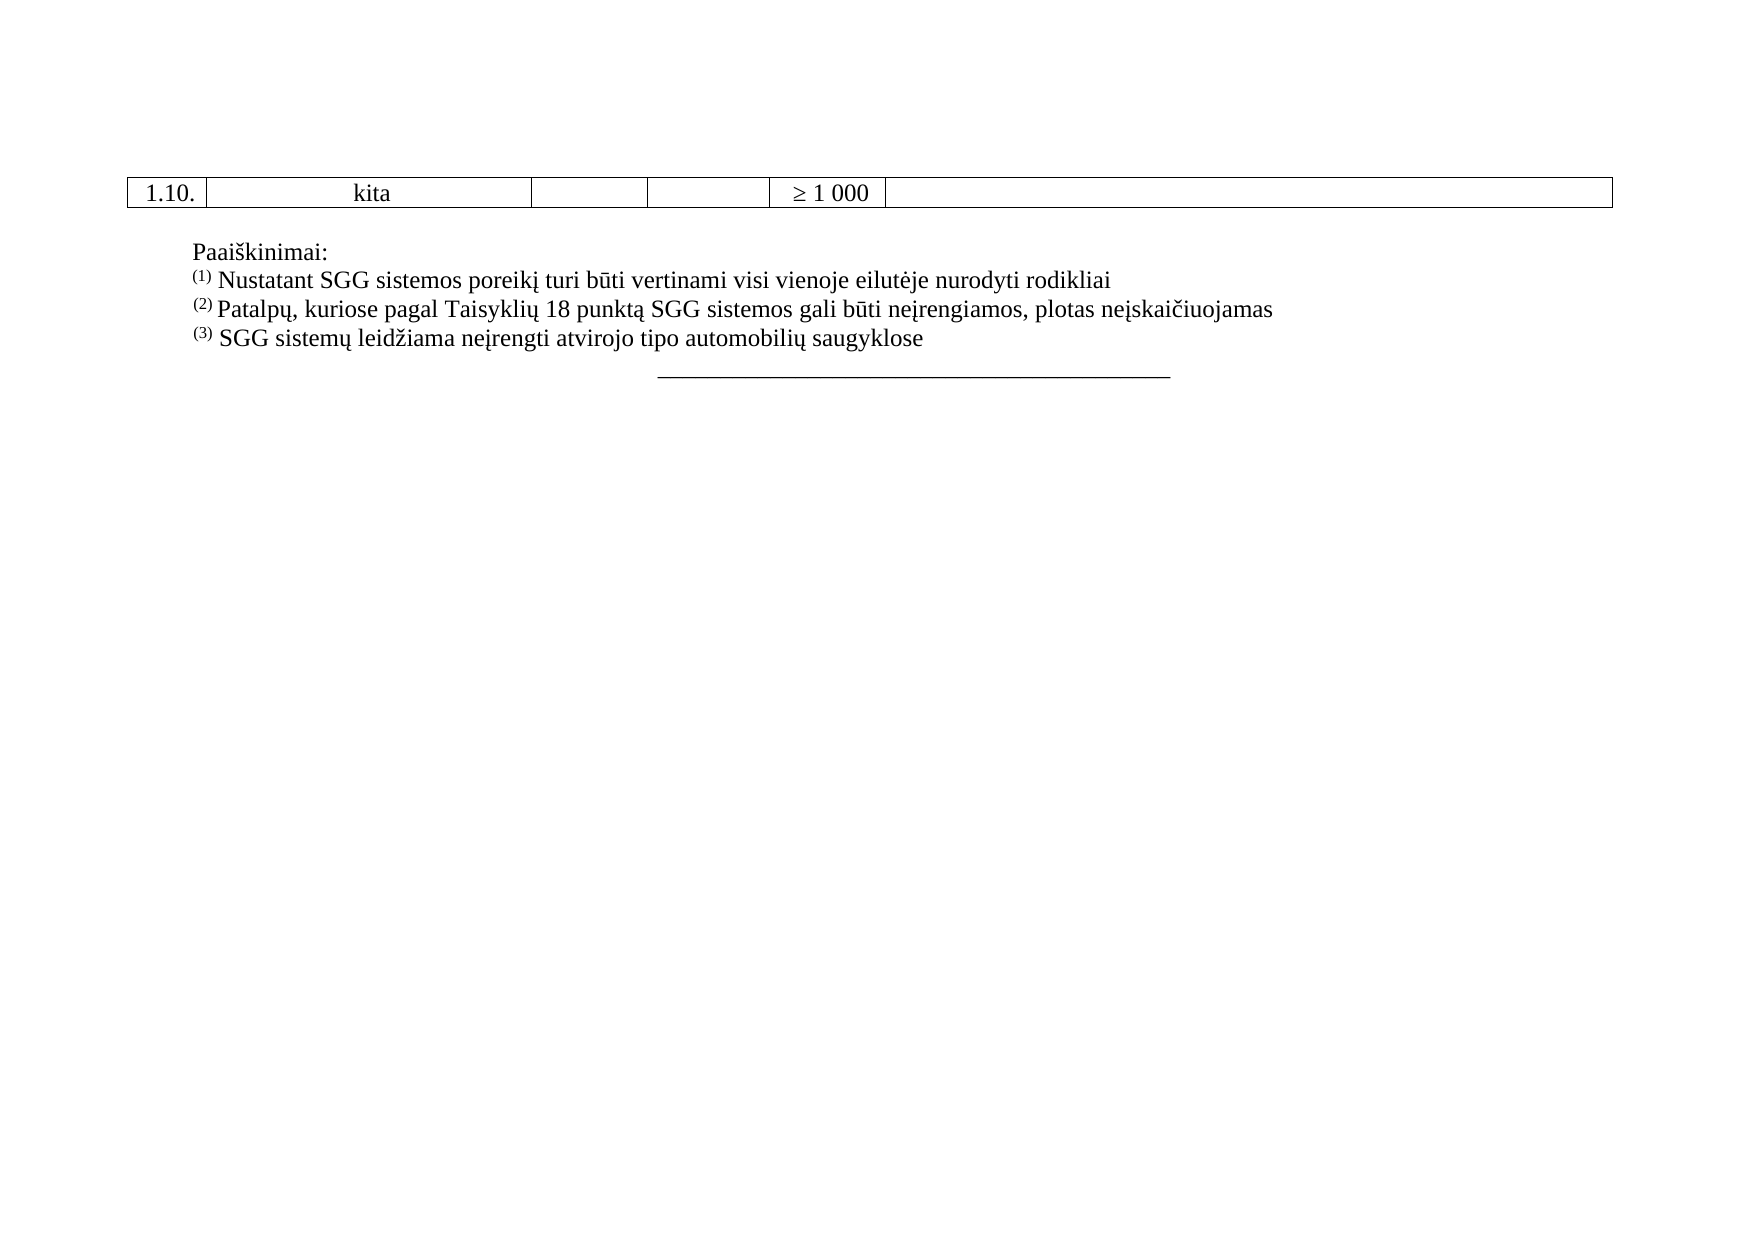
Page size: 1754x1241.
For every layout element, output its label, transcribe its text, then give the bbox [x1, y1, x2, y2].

table_cell kita [207, 178, 531, 207]
text (3) SGG sistemų leidžiama neįrengti atvirojo tipo automobilių saugyklose [193, 323, 1636, 352]
table_cell [886, 178, 1612, 207]
text (2) Patalpų, kuriose pagal Taisyklių 18 punktą SGG sistemos gali būti neįrengiamos, plotas neįskaičiuojamas [193, 294, 1636, 323]
table_cell [532, 178, 647, 207]
table_cell ≥ 1 000 [770, 178, 885, 207]
text Paaiškinimai: [118, 237, 1636, 266]
text _________________________________________ [118, 352, 1636, 381]
text (1) Nustatant SGG sistemos poreikį turi būti vertinami visi vienoje eilutėje nurodyti rodikliai [192, 266, 1636, 294]
table_cell 1.10. [128, 178, 206, 207]
table_cell [648, 178, 769, 207]
